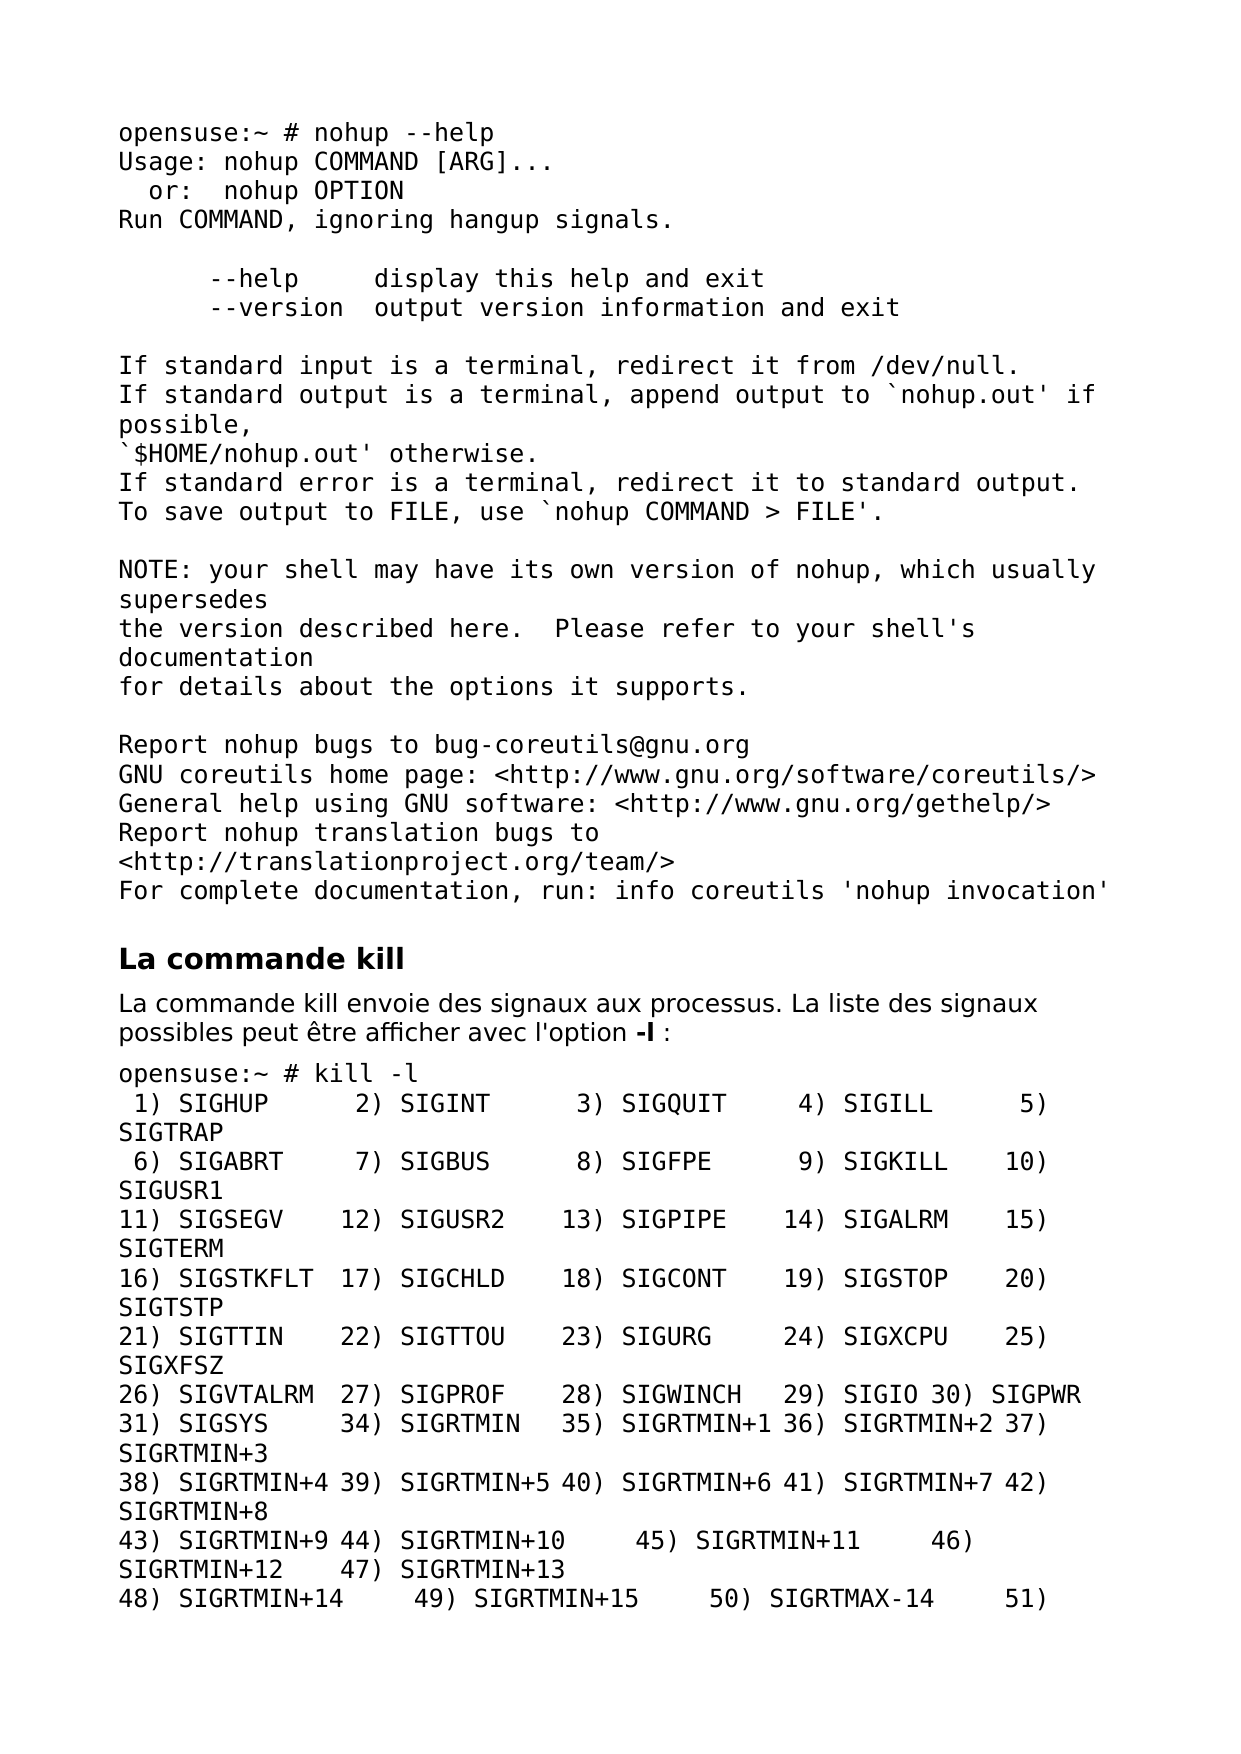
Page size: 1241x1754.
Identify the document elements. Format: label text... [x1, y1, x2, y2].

text La commande kill envoie des signaux aux processus. La liste des signaux possibles peut être afficher avec l'option -l : [118, 989, 1122, 1047]
text opensuse:~ # kill -l 1) SIGHUP 2) SIGINT 3) SIGQUIT 4) SIGILL 5) SIGTRAP 6) SIGABRT 7) SIGBUS 8) SIGFPE 9) SIGKILL 10) SIGUSR1 11) SIGSEGV 12) SIGUSR2 13) SIGPIPE 14) SIGALRM 15) SIGTERM 16) SIGSTKFLT 17) SIGCHLD 18) SIGCONT 19) SIGSTOP 20) SIGTSTP 21) SIGTTIN 22) SIGTTOU 23) SIGURG 24) SIGXCPU 25) SIGXFSZ 26) SIGVTALRM 27) SIGPROF 28) SIGWINCH 29) SIGIO 30) SIGPWR 31) SIGSYS 34) SIGRTMIN 35) SIGRTMIN+1 36) SIGRTMIN+2 37) SIGRTMIN+3 38) SIGRTMIN+4 39) SIGRTMIN+5 40) SIGRTMIN+6 41) SIGRTMIN+7 42) SIGRTMIN+8 43) SIGRTMIN+9 44) SIGRTMIN+10 45) SIGRTMIN+11 46) SIGRTMIN+12 47) SIGRTMIN+13 48) SIGRTMIN+14 49) SIGRTMIN+15 50) SIGRTMAX-14 51) [118, 1060, 1122, 1614]
subtitle La commande kill [118, 942, 1122, 976]
text opensuse:~ # nohup --help Usage: nohup COMMAND [ARG]... or: nohup OPTION Run COMMAND, ignoring hangup signals. --help display this help and exit --version output version information and exit If standard input is a terminal, redirect it from /dev/null. If standard output is a terminal, append output to `nohup.out' if possible, `$HOME/nohup.out' otherwise. If standard error is a terminal, redirect it to standard output. To save output to FILE, use `nohup COMMAND > FILE'. NOTE: your shell may have its own version of nohup, which usually supersedes the version described here. Please refer to your shell's documentation for details about the options it supports. Report nohup bugs to bug-coreutils@gnu.org GNU coreutils home page: <http://www.gnu.org/software/coreutils/> General help using GNU software: <http://www.gnu.org/gethelp/> Report nohup translation bugs to <http://translationproject.org/team/> For complete documentation, run: info coreutils 'nohup invocation' [118, 118, 1122, 906]
